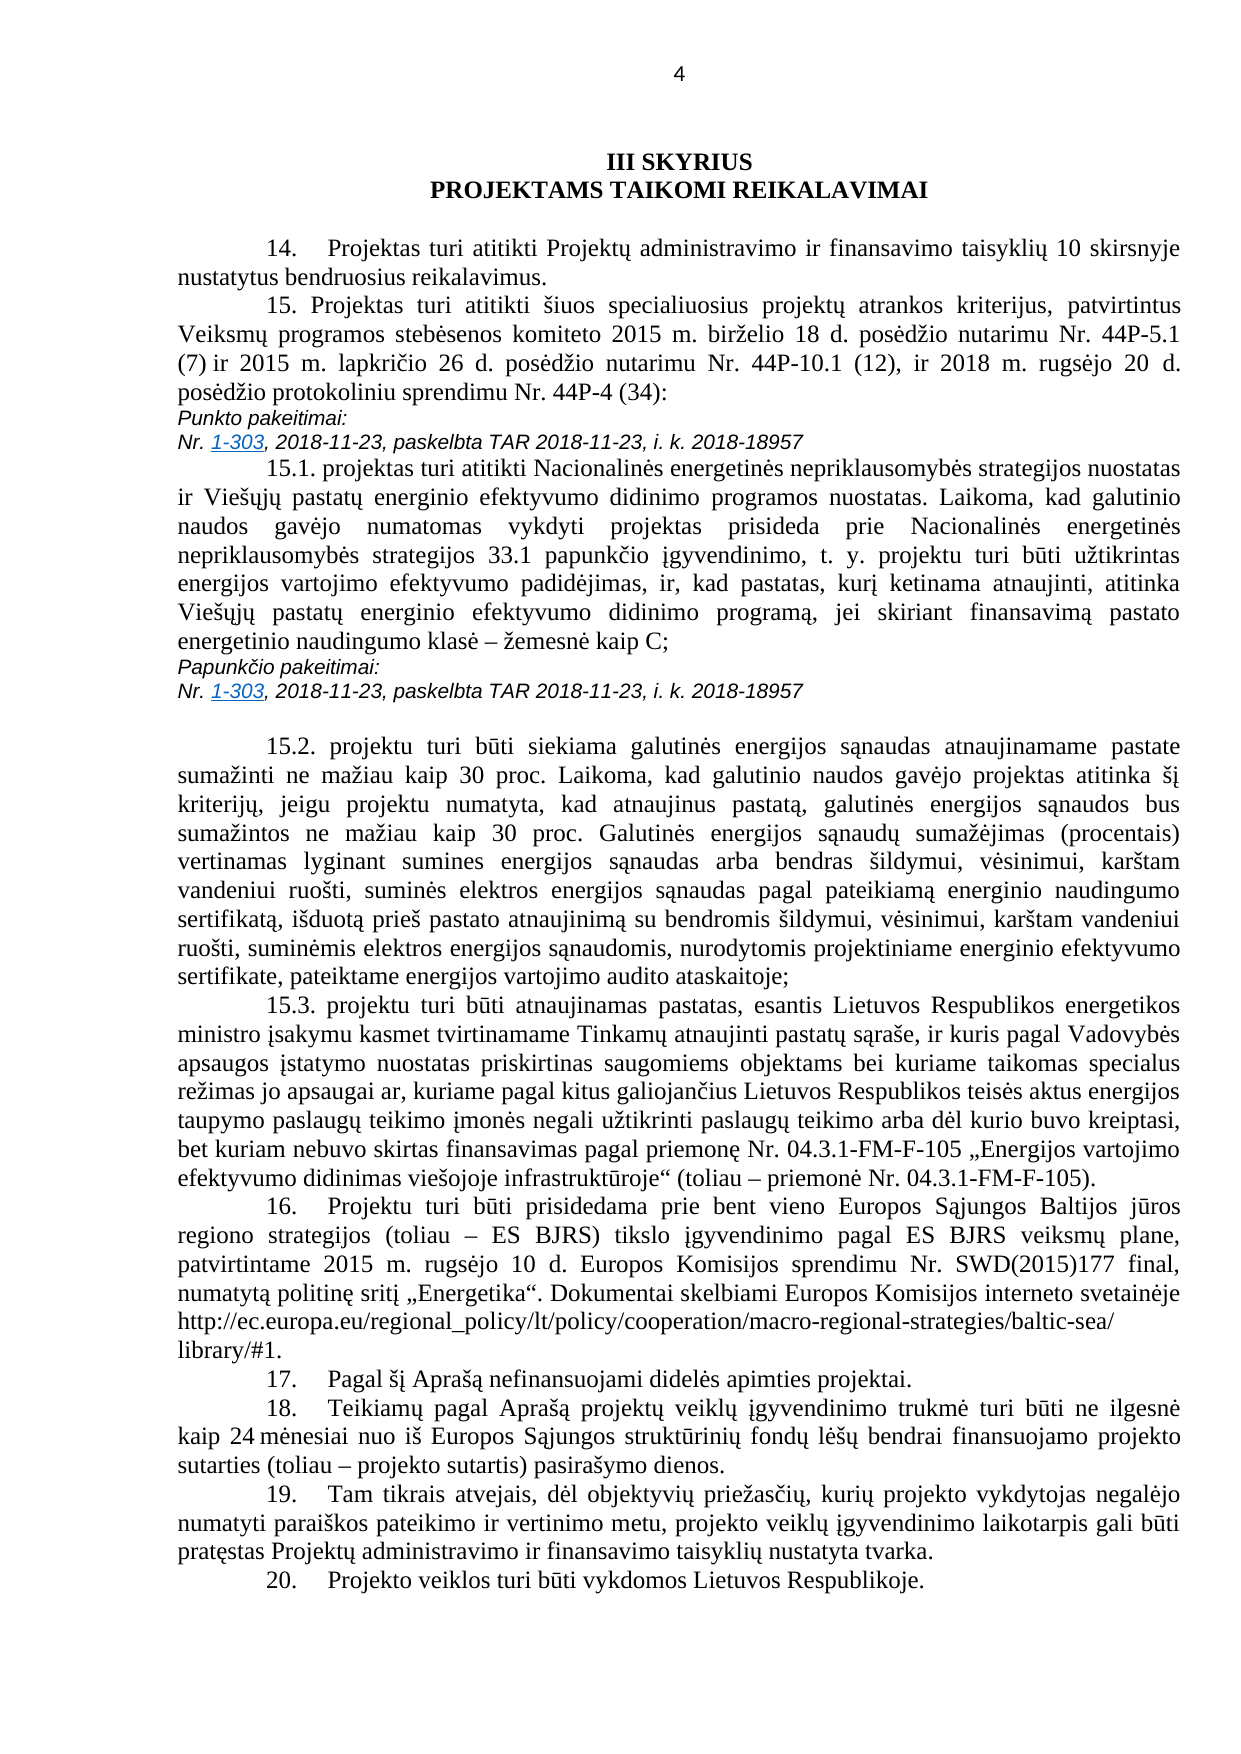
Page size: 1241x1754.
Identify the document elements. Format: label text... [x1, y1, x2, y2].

text 15.1. projektas turi atitikti Nacionalinės energetinės nepriklausomybės strategijos nuostatas ir Viešųjų pastatų energinio efektyvumo didinimo programos nuostatas. Laikoma, kad galutinio naudos gavėjo numatomas vykdyti projektas prisideda prie Nacionalinės energetinės nepriklausomybės strategijos 33.1 papunkčio įgyvendinimo, t. y. projektu turi būti užtikrintas energijos vartojimo efektyvumo padidėjimas, ir, kad pastatas, kurį ketinama atnaujinti, atitinka Viešųjų pastatų energinio efektyvumo didinimo programą, jei skiriant finansavimą pastato energetinio naudingumo klasė – žemesnė kaip C; [177, 453, 1181, 655]
text 18. Teikiamų pagal Aprašą projektų veiklų įgyvendinimo trukmė turi būti ne ilgesnė kaip 24 mėnesiai nuo iš Europos Sąjungos struktūrinių fondų lėšų bendrai finansuojamo projekto sutarties (toliau – projekto sutartis) pasirašymo dienos. [177, 1393, 1181, 1479]
text 19. Tam tikrais atvejais, dėl objektyvių priežasčių, kurių projekto vykdytojas negalėjo numatyti paraiškos pateikimo ir vertinimo metu, projekto veiklų įgyvendinimo laikotarpis gali būti pratęstas Projektų administravimo ir finansavimo taisyklių nustatyta tvarka. [177, 1479, 1181, 1565]
text 20. Projekto veiklos turi būti vykdomos Lietuvos Respublikoje. [177, 1565, 1181, 1594]
text Punkto pakeitimai: [177, 406, 1181, 429]
text Nr. 1-303, 2018-11-23, paskelbta TAR 2018-11-23, i. k. 2018-18957 [177, 679, 1181, 703]
text 15.3. projektu turi būti atnaujinamas pastatas, esantis Lietuvos Respublikos energetikos ministro įsakymu kasmet tvirtinamame Tinkamų atnaujinti pastatų sąraše, ir kuris pagal Vadovybės apsaugos įstatymo nuostatas priskirtinas saugomiems objektams bei kuriame taikomas specialus režimas jo apsaugai ar, kuriame pagal kitus galiojančius Lietuvos Respublikos teisės aktus energijos taupymo paslaugų teikimo įmonės negali užtikrinti paslaugų teikimo arba dėl kurio buvo kreiptasi, bet kuriam nebuvo skirtas finansavimas pagal priemonę Nr. 04.3.1-FM-F-105 „Energijos vartojimo efektyvumo didinimas viešojoje infrastruktūroje“ (toliau – priemonė Nr. 04.3.1-FM-F-105). [177, 990, 1181, 1191]
text 15. Projektas turi atitikti šiuos specialiuosius projektų atrankos kriterijus, patvirtintus Veiksmų programos stebėsenos komiteto 2015 m. birželio 18 d. posėdžio nutarimu Nr. 44P-5.1 (7) ir 2015 m. lapkričio 26 d. posėdžio nutarimu Nr. 44P-10.1 (12), ir 2018 m. rugsėjo 20 d. posėdžio protokoliniu sprendimu Nr. 44P-4 (34): [177, 291, 1181, 406]
text III SKYRIUS [177, 147, 1181, 176]
text Nr. 1-303, 2018-11-23, paskelbta TAR 2018-11-23, i. k. 2018-18957 [177, 429, 1181, 453]
text 15.2. projektu turi būti siekiama galutinės energijos sąnaudas atnaujinamame pastate sumažinti ne mažiau kaip 30 proc. Laikoma, kad galutinio naudos gavėjo projektas atitinka šį kriterijų, jeigu projektu numatyta, kad atnaujinus pastatą, galutinės energijos sąnaudos bus sumažintos ne mažiau kaip 30 proc. Galutinės energijos sąnaudų sumažėjimas (procentais) vertinamas lyginant sumines energijos sąnaudas arba bendras šildymui, vėsinimui, karštam vandeniui ruošti, suminės elektros energijos sąnaudas pagal pateikiamą energinio naudingumo sertifikatą, išduotą prieš pastato atnaujinimą su bendromis šildymui, vėsinimui, karštam vandeniui ruošti, suminėmis elektros energijos sąnaudomis, nurodytomis projektiniame energinio efektyvumo sertifikate, pateiktame energijos vartojimo audito ataskaitoje; [177, 731, 1181, 990]
text Papunkčio pakeitimai: [177, 655, 1181, 679]
text 14. Projektas turi atitikti Projektų administravimo ir finansavimo taisyklių 10 skirsnyje nustatytus bendruosius reikalavimus. [177, 233, 1181, 291]
text PROJEKTAMS TAIKOMI REIKALAVIMAI [177, 176, 1181, 204]
text 16. Projektu turi būti prisidedama prie bent vieno Europos Sąjungos Baltijos jūros regiono strategijos (toliau – ES BJRS) tikslo įgyvendinimo pagal ES BJRS veiksmų plane, patvirtintame 2015 m. rugsėjo 10 d. Europos Komisijos sprendimu Nr. SWD(2015)177 final, numatytą politinę sritį „Energetika“. Dokumentai skelbiami Europos Komisijos interneto svetainėje http://ec.europa.eu/regional_policy/lt/policy/cooperation/macro-regional-strategies/baltic-sea/library/#1. [177, 1191, 1181, 1364]
text 17. Pagal šį Aprašą nefinansuojami didelės apimties projektai. [177, 1364, 1181, 1393]
